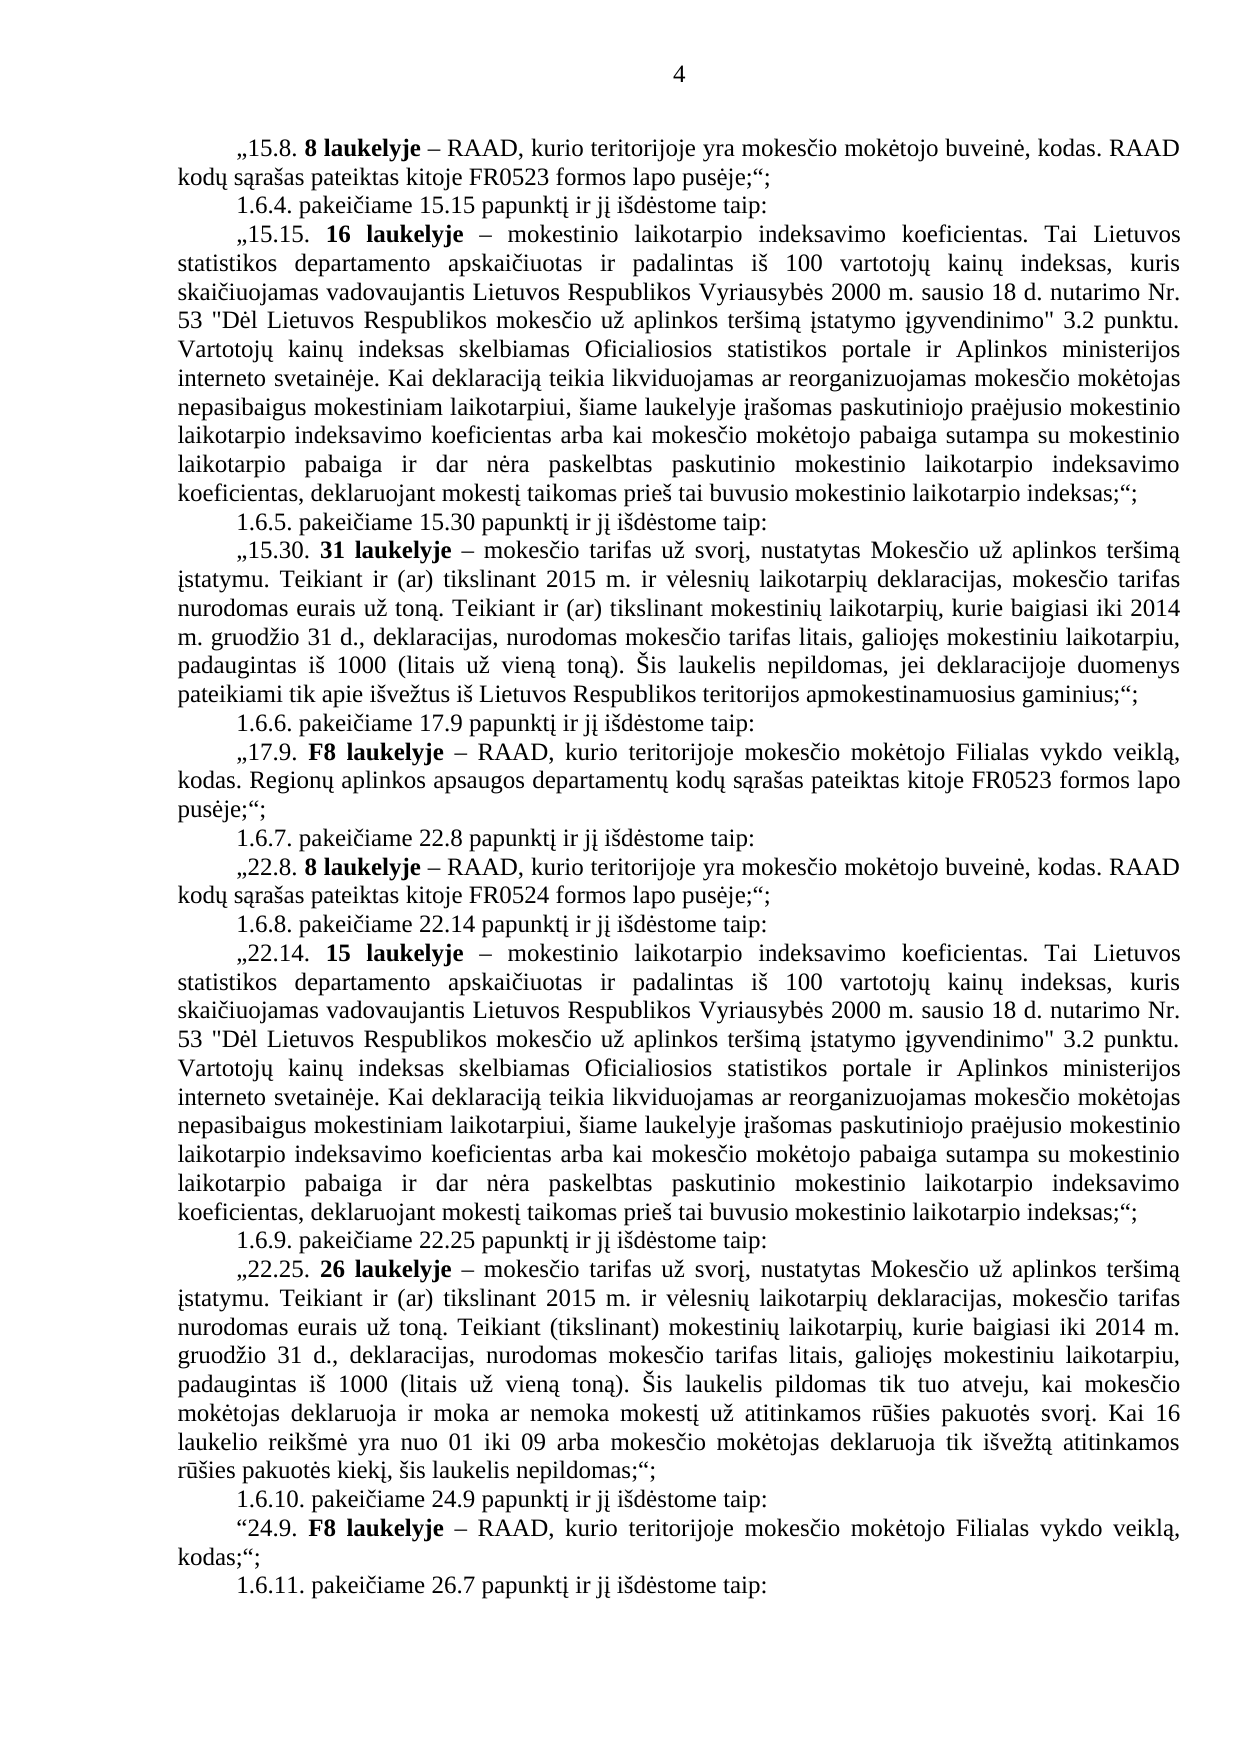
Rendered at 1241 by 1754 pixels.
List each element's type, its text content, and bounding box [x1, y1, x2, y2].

text 1.6.4. pakeičiame 15.15 papunktį ir jį išdėstome taip: [177, 190, 1181, 219]
text „17.9. F8 laukelyje – RAAD, kurio teritorijoje mokesčio mokėtojo Filialas vykdo veiklą, kodas. Regionų aplinkos apsaugos departamentų kodų sąrašas pateiktas kitoje FR0523 formos lapo pusėje;“; [177, 737, 1181, 823]
text 1.6.10. pakeičiame 24.9 papunktį ir jį išdėstome taip: [177, 1484, 1181, 1513]
text 1.6.5. pakeičiame 15.30 papunktį ir jį išdėstome taip: [177, 507, 1181, 535]
text 1.6.6. pakeičiame 17.9 papunktį ir jį išdėstome taip: [177, 708, 1181, 737]
text 1.6.11. pakeičiame 26.7 papunktį ir jį išdėstome taip: [177, 1570, 1181, 1599]
text 1.6.9. pakeičiame 22.25 papunktį ir jį išdėstome taip: [177, 1225, 1181, 1254]
text 1.6.7. pakeičiame 22.8 papunktį ir jį išdėstome taip: [177, 823, 1181, 852]
text 1.6.8. pakeičiame 22.14 papunktį ir jį išdėstome taip: [177, 909, 1181, 938]
text „15.30. 31 laukelyje – mokesčio tarifas už svorį, nustatytas Mokesčio už aplinkos teršimą įstatymu. Teikiant ir (ar) tikslinant 2015 m. ir vėlesnių laikotarpių deklaracijas, mokesčio tarifas nurodomas eurais už toną. Teikiant ir (ar) tikslinant mokestinių laikotarpių, kurie baigiasi iki 2014 m. gruodžio 31 d., deklaracijas, nurodomas mokesčio tarifas litais, galiojęs mokestiniu laikotarpiu, padaugintas iš 1000 (litais už vieną toną). Šis laukelis nepildomas, jei deklaracijoje duomenys pateikiami tik apie išvežtus iš Lietuvos Respublikos teritorijos apmokestinamuosius gaminius;“; [177, 535, 1181, 708]
text „15.8. 8 laukelyje – RAAD, kurio teritorijoje yra mokesčio mokėtojo buveinė, kodas. RAAD kodų sąrašas pateiktas kitoje FR0523 formos lapo pusėje;“; [177, 133, 1181, 190]
text „22.25. 26 laukelyje – mokesčio tarifas už svorį, nustatytas Mokesčio už aplinkos teršimą įstatymu. Teikiant ir (ar) tikslinant 2015 m. ir vėlesnių laikotarpių deklaracijas, mokesčio tarifas nurodomas eurais už toną. Teikiant (tikslinant) mokestinių laikotarpių, kurie baigiasi iki 2014 m. gruodžio 31 d., deklaracijas, nurodomas mokesčio tarifas litais, galiojęs mokestiniu laikotarpiu, padaugintas iš 1000 (litais už vieną toną). Šis laukelis pildomas tik tuo atveju, kai mokesčio mokėtojas deklaruoja ir moka ar nemoka mokestį už atitinkamos rūšies pakuotės svorį. Kai 16 laukelio reikšmė yra nuo 01 iki 09 arba mokesčio mokėtojas deklaruoja tik išvežtą atitinkamos rūšies pakuotės kiekį, šis laukelis nepildomas;“; [177, 1254, 1181, 1484]
text „22.8. 8 laukelyje – RAAD, kurio teritorijoje yra mokesčio mokėtojo buveinė, kodas. RAAD kodų sąrašas pateiktas kitoje FR0524 formos lapo pusėje;“; [177, 852, 1181, 909]
text „15.15. 16 laukelyje – mokestinio laikotarpio indeksavimo koeficientas. Tai Lietuvos statistikos departamento apskaičiuotas ir padalintas iš 100 vartotojų kainų indeksas, kuris skaičiuojamas vadovaujantis Lietuvos Respublikos Vyriausybės 2000 m. sausio 18 d. nutarimo Nr. 53 "Dėl Lietuvos Respublikos mokesčio už aplinkos teršimą įstatymo įgyvendinimo" 3.2 punktu. Vartotojų kainų indeksas skelbiamas Oficialiosios statistikos portale ir Aplinkos ministerijos interneto svetainėje. Kai deklaraciją teikia likviduojamas ar reorganizuojamas mokesčio mokėtojas nepasibaigus mokestiniam laikotarpiui, šiame laukelyje įrašomas paskutiniojo praėjusio mokestinio laikotarpio indeksavimo koeficientas arba kai mokesčio mokėtojo pabaiga sutampa su mokestinio laikotarpio pabaiga ir dar nėra paskelbtas paskutinio mokestinio laikotarpio indeksavimo koeficientas, deklaruojant mokestį taikomas prieš tai buvusio mokestinio laikotarpio indeksas;“; [177, 219, 1181, 507]
text “24.9. F8 laukelyje – RAAD, kurio teritorijoje mokesčio mokėtojo Filialas vykdo veiklą, kodas;“; [177, 1513, 1181, 1570]
text „22.14. 15 laukelyje – mokestinio laikotarpio indeksavimo koeficientas. Tai Lietuvos statistikos departamento apskaičiuotas ir padalintas iš 100 vartotojų kainų indeksas, kuris skaičiuojamas vadovaujantis Lietuvos Respublikos Vyriausybės 2000 m. sausio 18 d. nutarimo Nr. 53 "Dėl Lietuvos Respublikos mokesčio už aplinkos teršimą įstatymo įgyvendinimo" 3.2 punktu. Vartotojų kainų indeksas skelbiamas Oficialiosios statistikos portale ir Aplinkos ministerijos interneto svetainėje. Kai deklaraciją teikia likviduojamas ar reorganizuojamas mokesčio mokėtojas nepasibaigus mokestiniam laikotarpiui, šiame laukelyje įrašomas paskutiniojo praėjusio mokestinio laikotarpio indeksavimo koeficientas arba kai mokesčio mokėtojo pabaiga sutampa su mokestinio laikotarpio pabaiga ir dar nėra paskelbtas paskutinio mokestinio laikotarpio indeksavimo koeficientas, deklaruojant mokestį taikomas prieš tai buvusio mokestinio laikotarpio indeksas;“; [177, 938, 1181, 1225]
